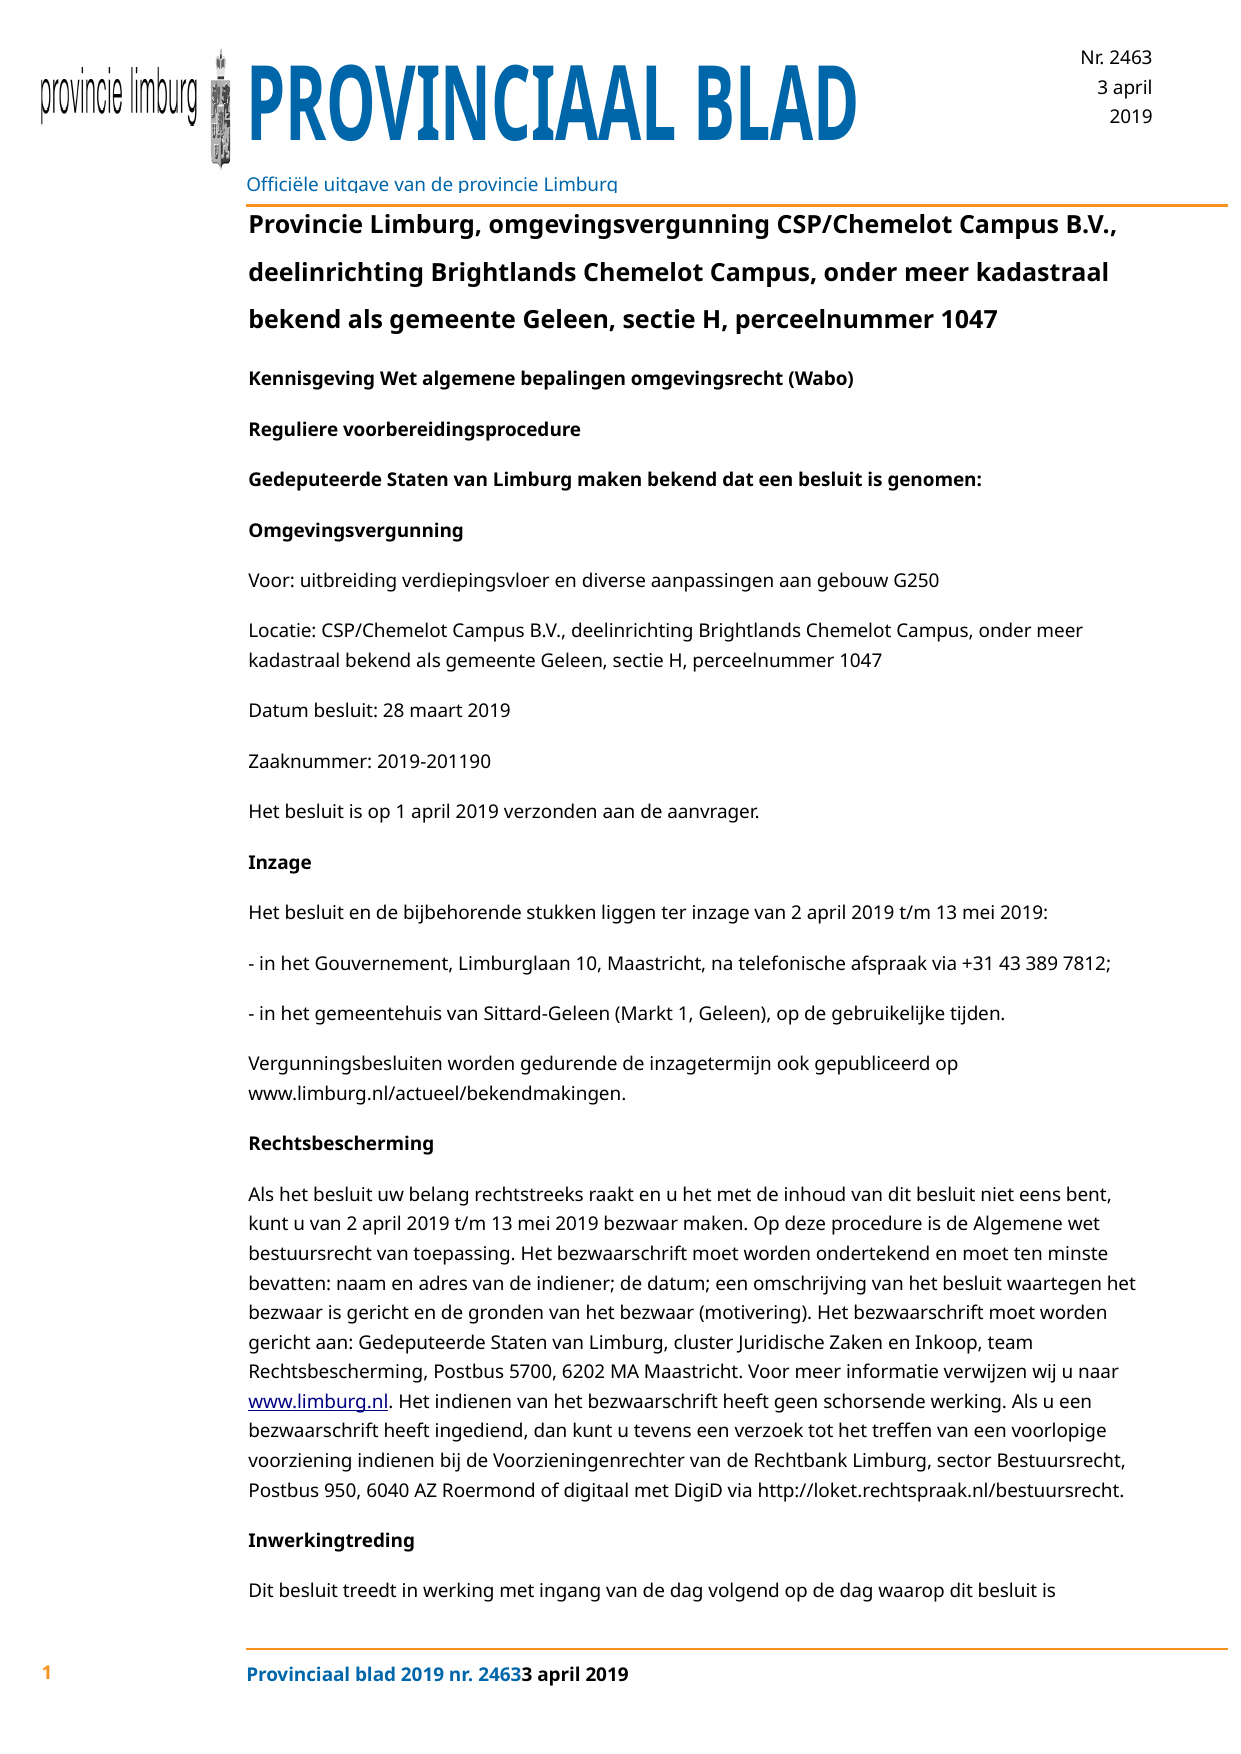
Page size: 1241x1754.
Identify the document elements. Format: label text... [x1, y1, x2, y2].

text Reguliere voorbereidingsprocedure [248, 416, 1152, 442]
text Kennisgeving Wet algemene bepalingen omgevingsrecht (Wabo) [248, 366, 1152, 391]
text Voor: uitbreiding verdiepingsvloer en diverse aanpassingen aan gebouw G250 [248, 567, 1152, 593]
text Locatie: CSP/Chemelot Campus B.V., deelinrichting Brightlands Chemelot Campus, onder meer kadastraal bekend als gemeente Geleen, sectie H, perceelnummer 1047 [248, 618, 1152, 673]
text Inzage [248, 849, 1152, 874]
text Omgevingsvergunning [248, 517, 1152, 542]
text Rechtsbescherming [248, 1131, 1152, 1156]
text Inwerkingtreding [248, 1527, 1152, 1553]
text Het besluit is op 1 april 2019 verzonden aan de aanvrager. [248, 798, 1152, 824]
text Het besluit en de bijbehorende stukken liggen ter inzage van 2 april 2019 t/m 13 mei 2019: [248, 899, 1152, 925]
picture [41, 47, 231, 172]
text - in het Gouvernement, Limburglaan 10, Maastricht, na telefonische afspraak via +31 43 389 7812; [248, 950, 1152, 975]
text Gedeputeerde Staten van Limburg maken bekend dat een besluit is genomen: [248, 466, 1152, 492]
text Dit besluit treedt in werking met ingang van de dag volgend op de dag waarop dit besluit is [248, 1578, 1152, 1603]
text Datum besluit: 28 maart 2019 [248, 698, 1152, 723]
text Vergunningsbesluiten worden gedurende de inzagetermijn ook gepubliceerd op www.limburg.nl/actueel/bekendmakingen. [248, 1051, 1152, 1106]
text - in het gemeentehuis van Sittard-Geleen (Markt 1, Geleen), op de gebruikelijke tijden. [248, 1000, 1152, 1026]
text Zaaknummer: 2019-201190 [248, 748, 1152, 774]
text Provincie Limburg, omgevingsvergunning CSP/Chemelot Campus B.V., deelinrichting Brightlands Chemelot Campus, onder meer kadastraal bekend als gemeente Geleen, sectie H, perceelnummer 1047 [248, 207, 1152, 336]
text Als het besluit uw belang rechtstreeks raakt en u het met de inhoud van dit besluit niet eens bent, kunt u van 2 april 2019 t/m 13 mei 2019 bezwaar maken. Op deze procedure is de Algemene wet bestuursrecht van toepassing. Het bezwaarschrift moet worden ondertekend en moet ten minste bevatten: naam en adres van de indiener; de datum; een omschrijving van het besluit waartegen het bezwaar is gericht en de gronden van het bezwaar (motivering). Het bezwaarschrift moet worden gericht aan: Gedeputeerde Staten van Limburg, cluster Juridische Zaken en Inkoop, team Rechtsbescherming, Postbus 5700, 6202 MA Maastricht. Voor meer informatie verwijzen wij u naar www.limburg.nl. Het indienen van het bezwaarschrift heeft geen schorsende werking. Als u een bezwaarschrift heeft ingediend, dan kunt u tevens een verzoek tot het treffen van een voorlopige voorziening indienen bij de Voorzieningenrechter van de Rechtbank Limburg, sector Bestuursrecht, Postbus 950, 6040 AZ Roermond of digitaal met DigiD via http://loket.rechtspraak.nl/bestuursrecht. [248, 1181, 1152, 1502]
